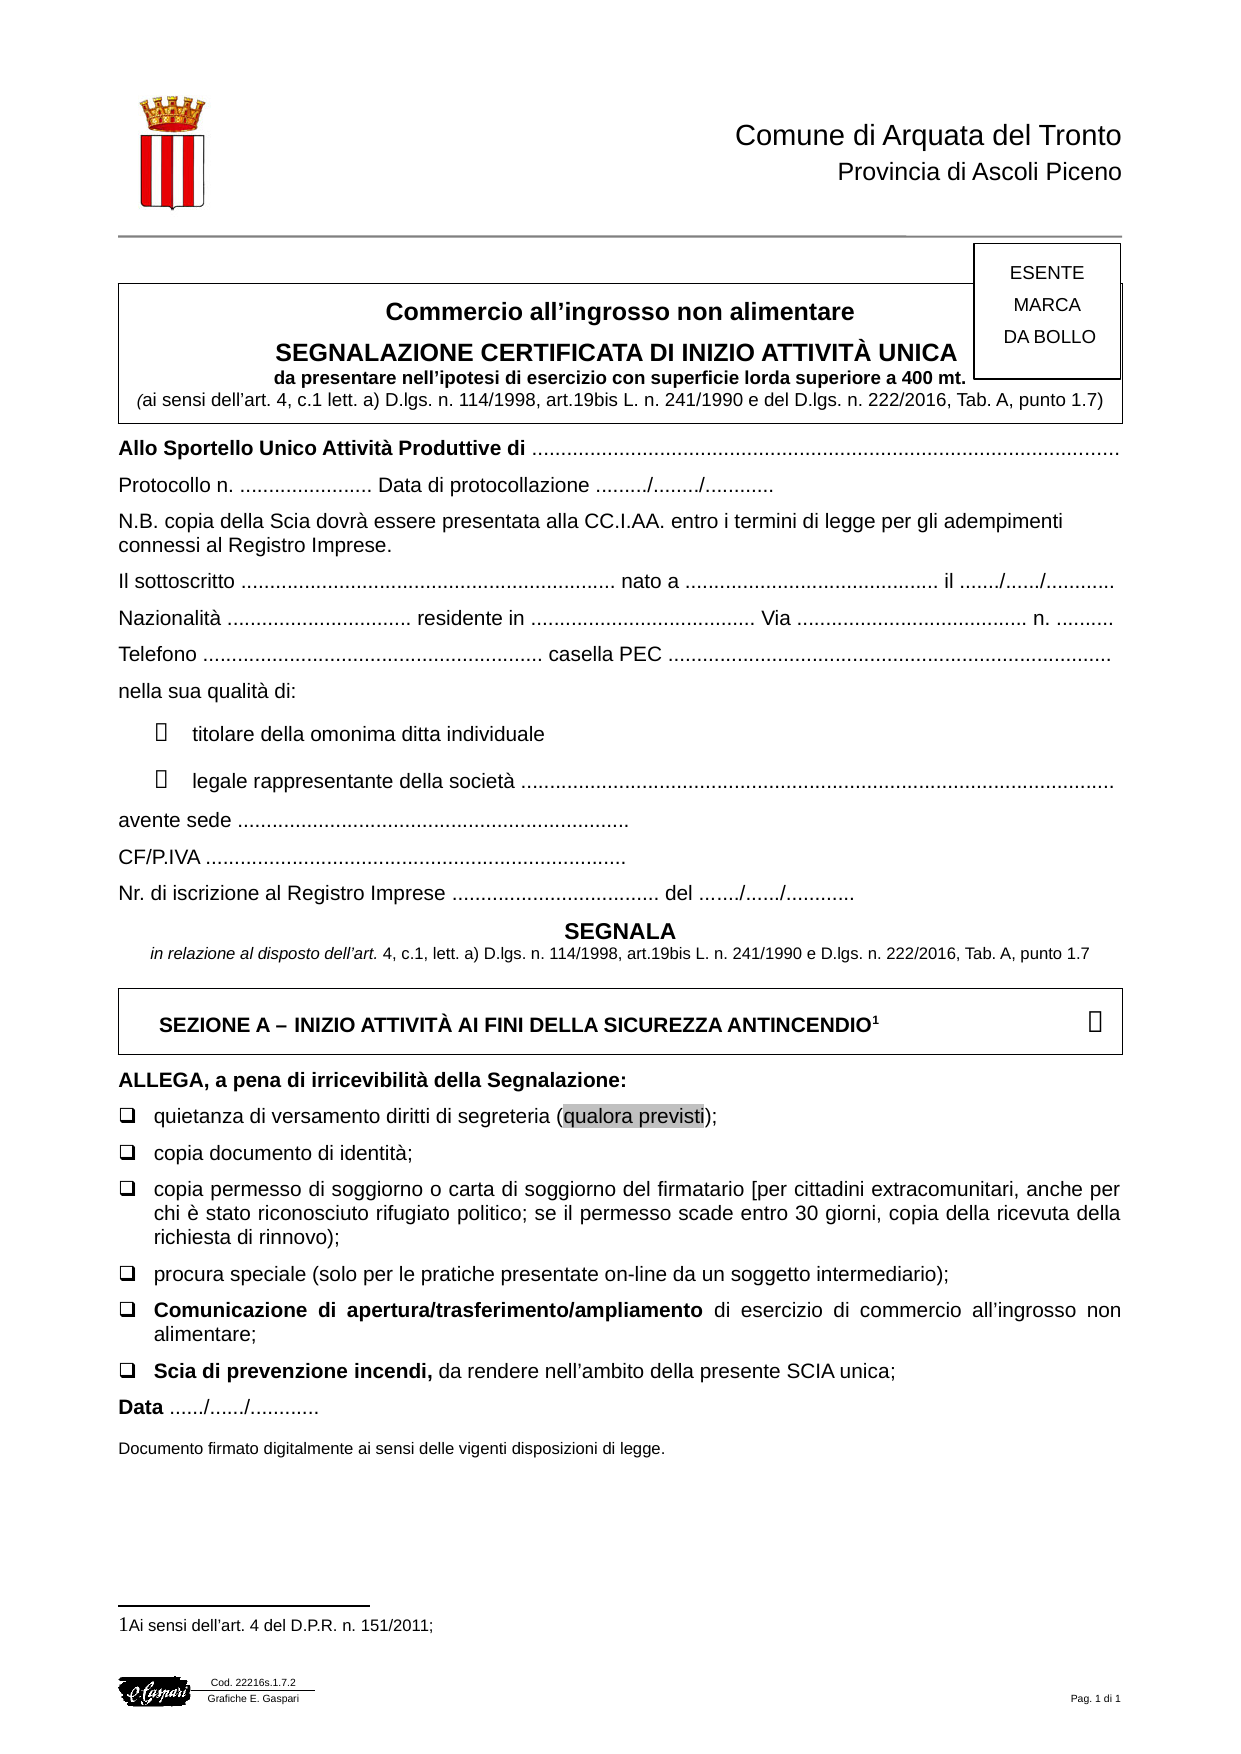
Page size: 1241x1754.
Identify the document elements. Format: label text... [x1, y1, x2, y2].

text Nr. di iscrizione al Registro Imprese .................................... del ......./....../............ [118, 881, 1122, 905]
text Provincia di Ascoli Piceno [224, 157, 1122, 185]
list Comunicazione di apertura/trasferimento/ampliamento di esercizio di commercio all’ingrosso non alimentare; [118, 1298, 1122, 1346]
text N.B. copia della Scia dovrà essere presentata alla CC.I.AA. entro i termini di legge per gli adempimenti connessi al Registro Imprese. [118, 509, 1122, 557]
picture [117, 1675, 191, 1707]
picture [122, 87, 224, 219]
text Telefono ........................................................... casella PEC ............................................................................. [118, 642, 1122, 666]
text Protocollo n. ....................... Data di protocollazione ........./......../............ [118, 472, 1122, 496]
table_header Commercio all’ingrosso non alimentare SEGNALAZIONE CERTIFICATA DI INIZIO ATTIVITÀ UNICA da presentare nell’ipotesi di esercizio con superficie lorda superiore a 400 mt. (ai sensi dell’art. 4, c.1 lett. a) D.lgs. n. 114/1998, art.19bis L. n. 241/1990 e del D.lgs. n. 222/2016, Tab. A, punto 1.7) [119, 284, 1122, 422]
text Comune di Arquata del Tronto [224, 118, 1122, 152]
list copia permesso di soggiorno o carta di soggiorno del firmatario [per cittadini extracomunitari, anche per chi è stato riconosciuto rifugiato politico; se il permesso scade entro 30 giorni, copia della ricevuta della richiesta di rinnovo); [118, 1177, 1122, 1249]
text  legale rappresentante della società ....................................................................................................... [153, 762, 1122, 796]
text nella sua qualità di: [118, 679, 1122, 703]
table_header SEZIONE A – INIZIO ATTIVITÀ AI FINI DELLA SICUREZZA ANTINCENDIO  [119, 989, 1122, 1054]
text Il sottoscritto ................................................................. nato a ............................................ il ......./....../............ [118, 569, 1122, 593]
list procura speciale (solo per le pratiche presentate on-line da un soggetto intermediario); [118, 1261, 1122, 1286]
list copia documento di identità; [118, 1140, 1122, 1164]
text avente sede .................................................................... [118, 808, 1122, 832]
text Data ....../....../............ [118, 1395, 1122, 1419]
text in relazione al disposto dell’art. 4, c.1, lett. a) D.lgs. n. 114/1998, art.19bis L. n. 241/1990 e D.lgs. n. 222/2016, Tab. A, punto 1.7 [118, 944, 1122, 963]
text Allo Sportello Unico Attività Produttive di [118, 436, 1122, 460]
text Documento firmato digitalmente ai sensi delle vigenti disposizioni di legge. [118, 1439, 1122, 1458]
text SEGNALA [118, 918, 1122, 944]
text  titolare della omonima ditta individuale [153, 715, 1122, 749]
list quietanza di versamento diritti di segreteria (qualora previsti); [118, 1104, 1122, 1128]
text ALLEGA, a pena di irricevibilità della Segnalazione: [118, 1067, 1122, 1091]
text Nazionalità ................................ residente in ....................................... Via ........................................ n. .......... [118, 606, 1122, 630]
list Scia di prevenzione incendi, da rendere nell’ambito della presente SCIA unica; [118, 1358, 1122, 1383]
text CF/P.IVA ......................................................................... [118, 845, 1122, 869]
